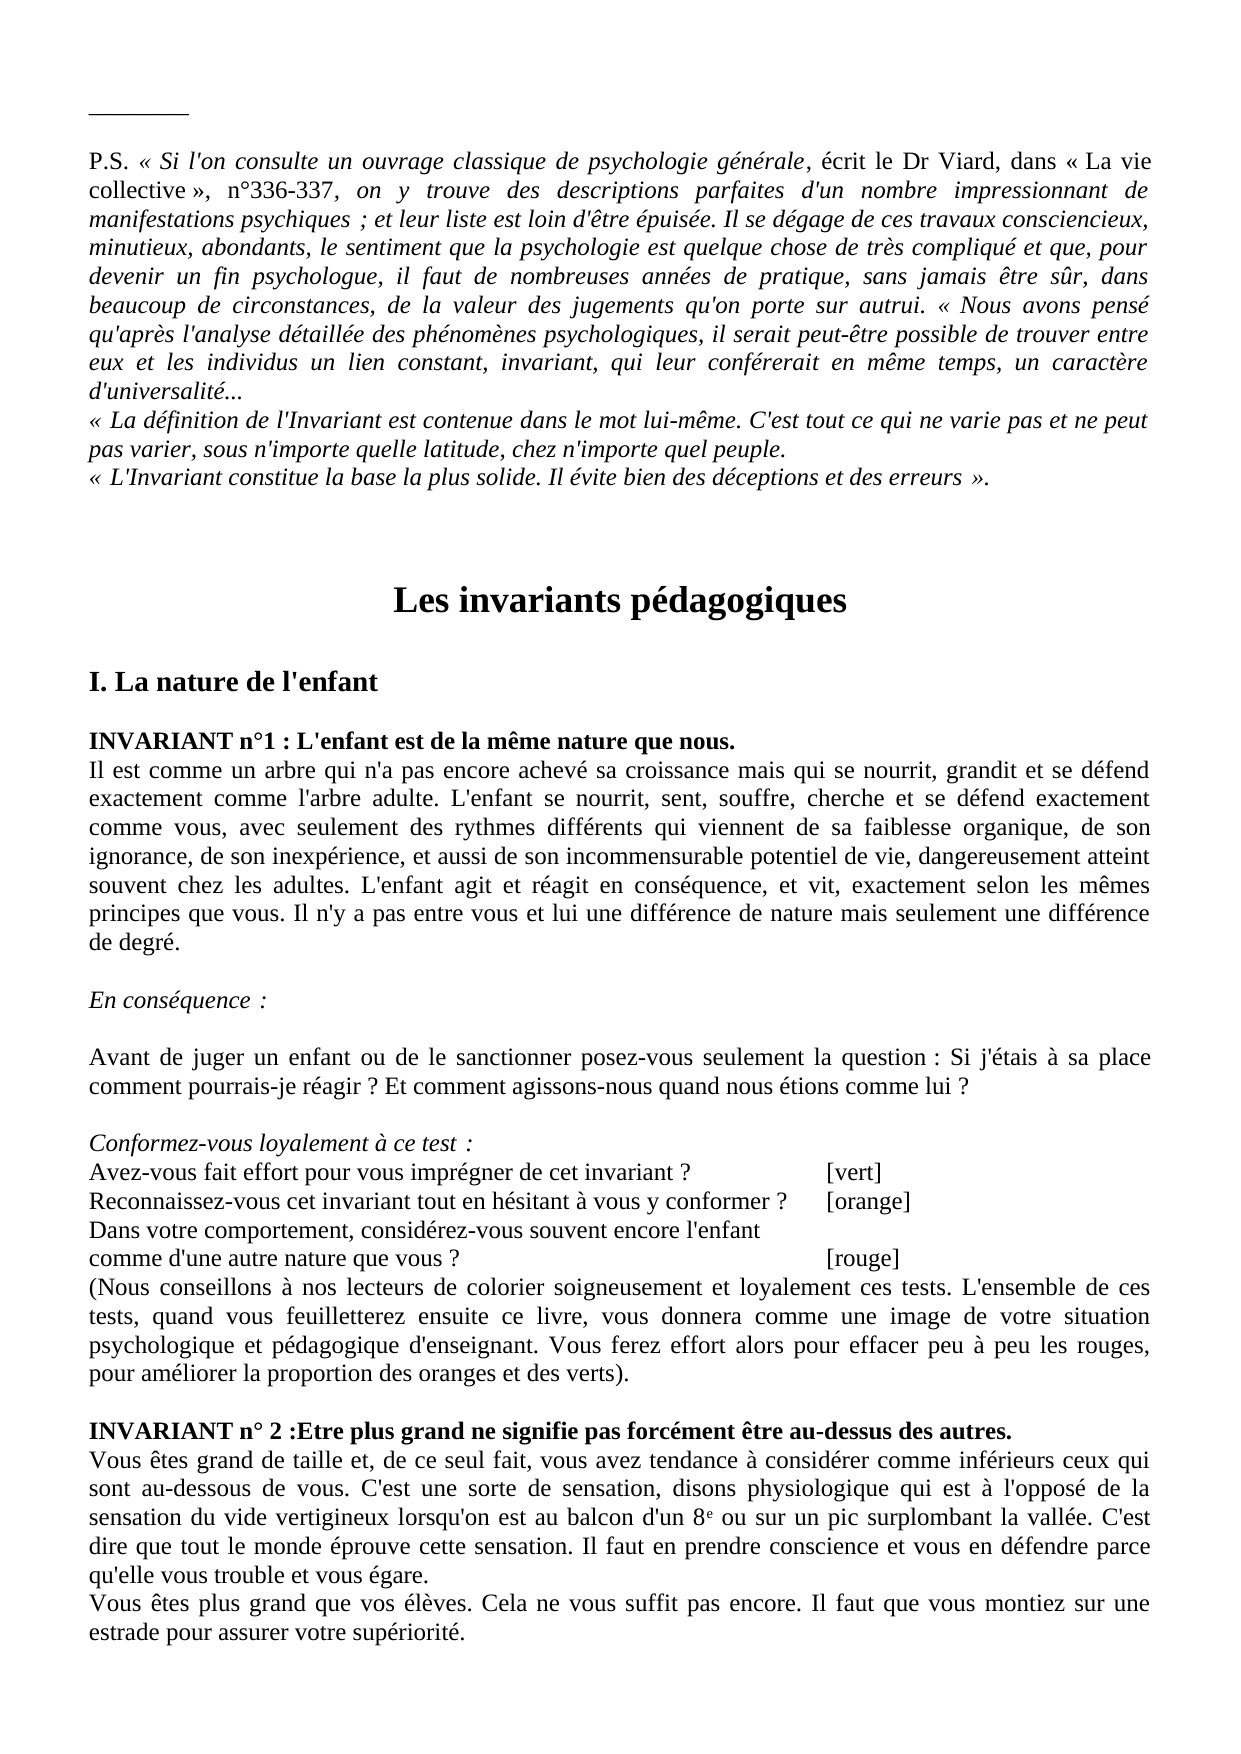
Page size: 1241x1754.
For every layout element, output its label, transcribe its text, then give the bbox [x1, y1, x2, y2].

text Il est comme un arbre qui n'a pas encore achevé sa croissance mais qui se nourrit, grandit et se défend exactement comme l'arbre adulte. L'enfant se nourrit, sent, souffre, cherche et se défend exactement comme vous, avec seulement des rythmes différents qui viennent de sa faiblesse organique, de son ignorance, de son inexpérience, et aussi de son incommensurable potentiel de vie, dangereusement atteint souvent chez les adultes. L'enfant agit et réagit en conséquence, et vit, exactement selon les mêmes principes que vous. Il n'y a pas entre vous et lui une différence de nature mais seulement une différence de degré. [89, 755, 1152, 956]
text En conséquence : [89, 985, 1152, 1013]
text INVARIANT n° 2 :Etre plus grand ne signifie pas forcément être au-dessus des autres. [89, 1416, 1152, 1445]
text Les invariants pédagogiques [89, 577, 1152, 621]
subtitle I. La nature de l'enfant [89, 664, 1152, 697]
text ________ [89, 89, 1152, 117]
text Vous êtes plus grand que vos élèves. Cela ne vous suffit pas encore. Il faut que vous montiez sur une estrade pour assurer votre supériorité. [89, 1588, 1152, 1646]
text Vous êtes grand de taille et, de ce seul fait, vous avez tendance à considérer comme inférieurs ceux qui sont au-dessous de vous. C'est une sorte de sensation, disons physiologique qui est à l'opposé de la sensation du vide vertigineux lorsqu'on est au balcon d'un 8e ou sur un pic surplombant la vallée. C'est dire que tout le monde éprouve cette sensation. Il faut en prendre conscience et vous en défendre parce qu'elle vous trouble et vous égare. [89, 1445, 1152, 1588]
text Reconnaissez-vous cet invariant tout en hésitant à vous y conformer ? [orange] [89, 1186, 1152, 1215]
text (Nous conseillons à nos lecteurs de colorier soigneusement et loyalement ces tests. L'ensemble de ces tests, quand vous feuilletterez ensuite ce livre, vous donnera comme une image de votre situation psychologique et pédagogique d'enseignant. Vous ferez effort alors pour effacer peu à peu les rouges, pour améliorer la proportion des oranges et des verts). [89, 1272, 1152, 1387]
text INVARIANT n°1 : L'enfant est de la même nature que nous. [89, 726, 1152, 755]
text Avez-vous fait effort pour vous imprégner de cet invariant ? [vert] [89, 1157, 1152, 1186]
text « L'Invariant constitue la base la plus solide. Il évite bien des déceptions et des erreurs ». [89, 462, 1152, 491]
text Conformez-vous loyalement à ce test : [89, 1128, 1152, 1157]
text P.S. « Si l'on consulte un ouvrage classique de psychologie générale, écrit le Dr Viard, dans « La vie collective », n°336-337, on y trouve des descriptions parfaites d'un nombre impressionnant de manifestations psychiques ; et leur liste est loin d'être épuisée. Il se dégage de ces travaux consciencieux, minutieux, abondants, le sentiment que la psychologie est quelque chose de très compliqué et que, pour devenir un fin psychologue, il faut de nombreuses années de pratique, sans jamais être sûr, dans beaucoup de circonstances, de la valeur des jugements qu'on porte sur autrui. « Nous avons pensé qu'après l'analyse détaillée des phénomènes psychologiques, il serait peut-être possible de trouver entre eux et les individus un lien constant, invariant, qui leur conférerait en même temps, un caractère d'universalité... [89, 146, 1152, 405]
text « La définition de l'Invariant est contenue dans le mot lui-même. C'est tout ce qui ne varie pas et ne peut pas varier, sous n'importe quelle latitude, chez n'importe quel peuple. [89, 405, 1152, 462]
text Avant de juger un enfant ou de le sanctionner posez-vous seulement la question : Si j'étais à sa place comment pourrais-je réagir ? Et comment agissons-nous quand nous étions comme lui ? [89, 1042, 1152, 1100]
text Dans votre comportement, considérez-vous souvent encore l'enfant [89, 1215, 1152, 1243]
text comme d'une autre nature que vous ? [rouge] [89, 1243, 1152, 1272]
